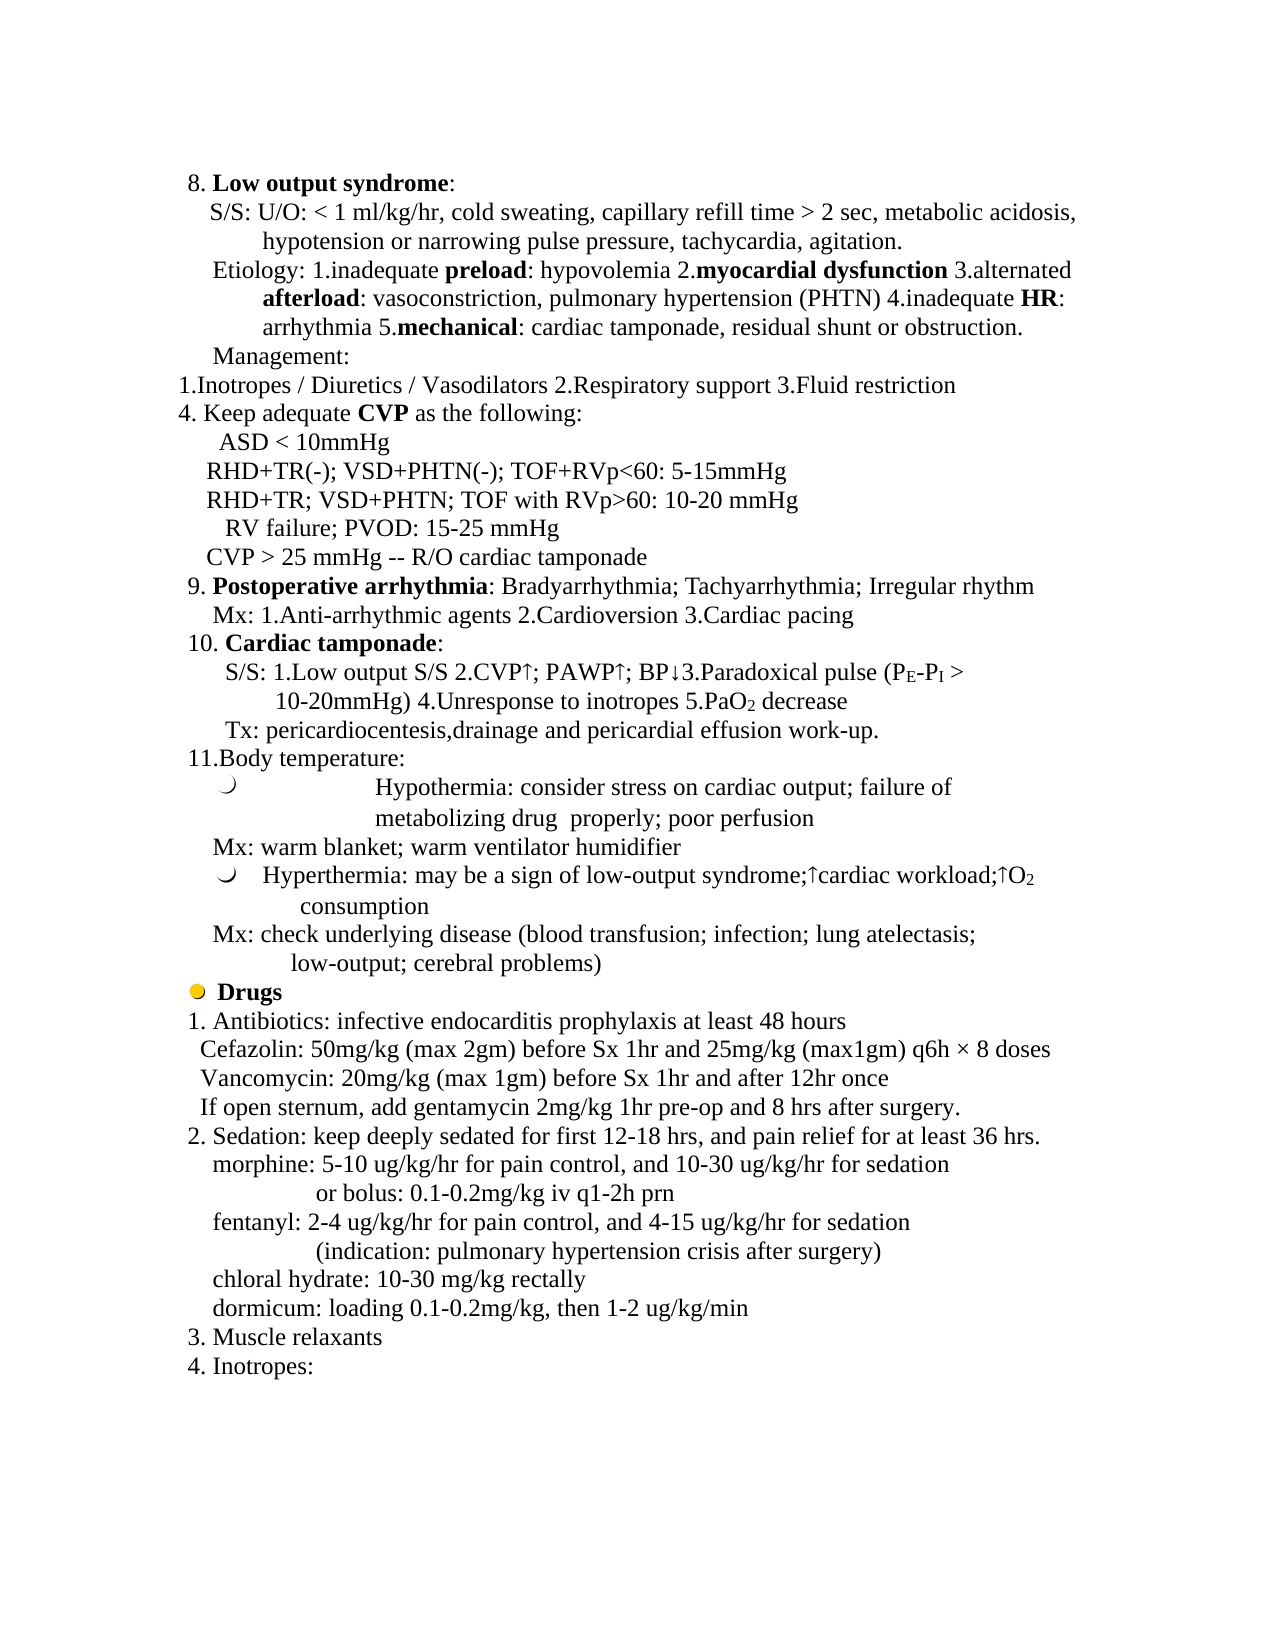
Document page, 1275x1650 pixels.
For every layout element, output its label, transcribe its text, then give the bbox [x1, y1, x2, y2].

subtitle Tx: pericardiocentesis,drainage and pericardial effusion work-up. [216, 715, 1087, 743]
subtitle 1. Antibiotics: infective endocarditis prophylaxis at least 48 hours [187, 1006, 1087, 1034]
subtitle Mx: warm blanket; warm ventilator humidifier [187, 832, 1087, 860]
subtitle Mx: check underlying disease (blood transfusion; infection; lung atelectasis; [187, 919, 1087, 948]
subtitle RHD+TR; VSD+PHTN; TOF with RVp>60: 10-20 mmHg [187, 485, 1087, 513]
list Drugs [187, 977, 1087, 1006]
subtitle consumption [212, 891, 1087, 919]
subtitle arrhythmia 5.mechanical: cardiac tamponade, residual shunt or obstruction. [216, 312, 1087, 341]
subtitle Cefazolin: 50mg/kg (max 2gm) before Sx 1hr and 25mg/kg (max1gm) q6h × 8 doses [187, 1034, 1087, 1063]
subtitle 10. Cardiac tamponade: [187, 628, 1087, 657]
subtitle dormicum: loading 0.1-0.2mg/kg, then 1-2 ug/kg/min [212, 1293, 1087, 1322]
subtitle RV failure; PVOD: 15-25 mmHg [216, 513, 1087, 542]
subtitle 10-20mmHg) 4.Unresponse to inotropes 5.PaO2 decrease [216, 686, 1087, 715]
subtitle 11.Body temperature: [187, 743, 1087, 772]
subtitle 2. Sedation: keep deeply sedated for first 12-18 hrs, and pain relief for at least 36 hrs. [187, 1121, 1087, 1149]
subtitle 8. Low output syndrome: [187, 168, 1087, 197]
subtitle Management: [212, 341, 1087, 370]
subtitle chloral hydrate: 10-30 mg/kg rectally [212, 1264, 1087, 1293]
text 9. Postoperative arrhythmia: Bradyarrhythmia; Tachyarrhythmia; Irregular rhythm [187, 571, 1087, 600]
subtitle 4. Inotropes: [187, 1351, 1087, 1379]
subtitle Mx: 1.Anti-arrhythmic agents 2.Cardioversion 3.Cardiac pacing [212, 600, 1087, 628]
subtitle 3. Muscle relaxants [187, 1322, 1087, 1351]
subtitle (indication: pulmonary hypertension crisis after surgery) [216, 1236, 1087, 1264]
subtitle ASD < 10mmHg [212, 427, 1087, 456]
subtitle morphine: 5-10 ug/kg/hr for pain control, and 10-30 ug/kg/hr for sedation [212, 1149, 1087, 1178]
list Hypothermia: consider stress on cardiac output; failure of metabolizing drug properly; poor perfusion [212, 772, 1087, 832]
subtitle Etiology: 1.inadequate preload: hypovolemia 2.myocardial dysfunction 3.alternated [212, 255, 1087, 283]
subtitle low-output; cerebral problems) [216, 948, 1087, 977]
subtitle CVP > 25 mmHg -- R/O cardiac tamponade [187, 542, 1087, 571]
subtitle S/S: 1.Low output S/S 2.CVP; PAWP; BP↓3.Paradoxical pulse (PE-PI > [216, 657, 1087, 686]
list Hyperthermia: may be a sign of low-output syndrome;cardiac workload;O2 [212, 860, 1087, 891]
subtitle RHD+TR(-); VSD+PHTN(-); TOF+RVp<60: 5-15mmHg [187, 456, 1087, 485]
subtitle fentanyl: 2-4 ug/kg/hr for pain control, and 4-15 ug/kg/hr for sedation [212, 1207, 1087, 1236]
subtitle S/S: U/O: < 1 ml/kg/hr, cold sweating, capillary refill time > 2 sec, metabolic acidosis, hypotension or narrowing pulse pressure, tachycardia, agitation. [209, 197, 1087, 255]
subtitle Vancomycin: 20mg/kg (max 1gm) before Sx 1hr and after 12hr once [187, 1063, 1087, 1092]
subtitle 4. Keep adequate CVP as the following: [178, 398, 1087, 427]
subtitle 1.Inotropes / Diuretics / Vasodilators 2.Respiratory support 3.Fluid restriction [178, 370, 1087, 398]
subtitle afterload: vasoconstriction, pulmonary hypertension (PHTN) 4.inadequate HR: [216, 283, 1087, 312]
subtitle If open sternum, add gentamycin 2mg/kg 1hr pre-op and 8 hrs after surgery. [187, 1092, 1087, 1121]
subtitle or bolus: 0.1-0.2mg/kg iv q1-2h prn [216, 1178, 1087, 1207]
